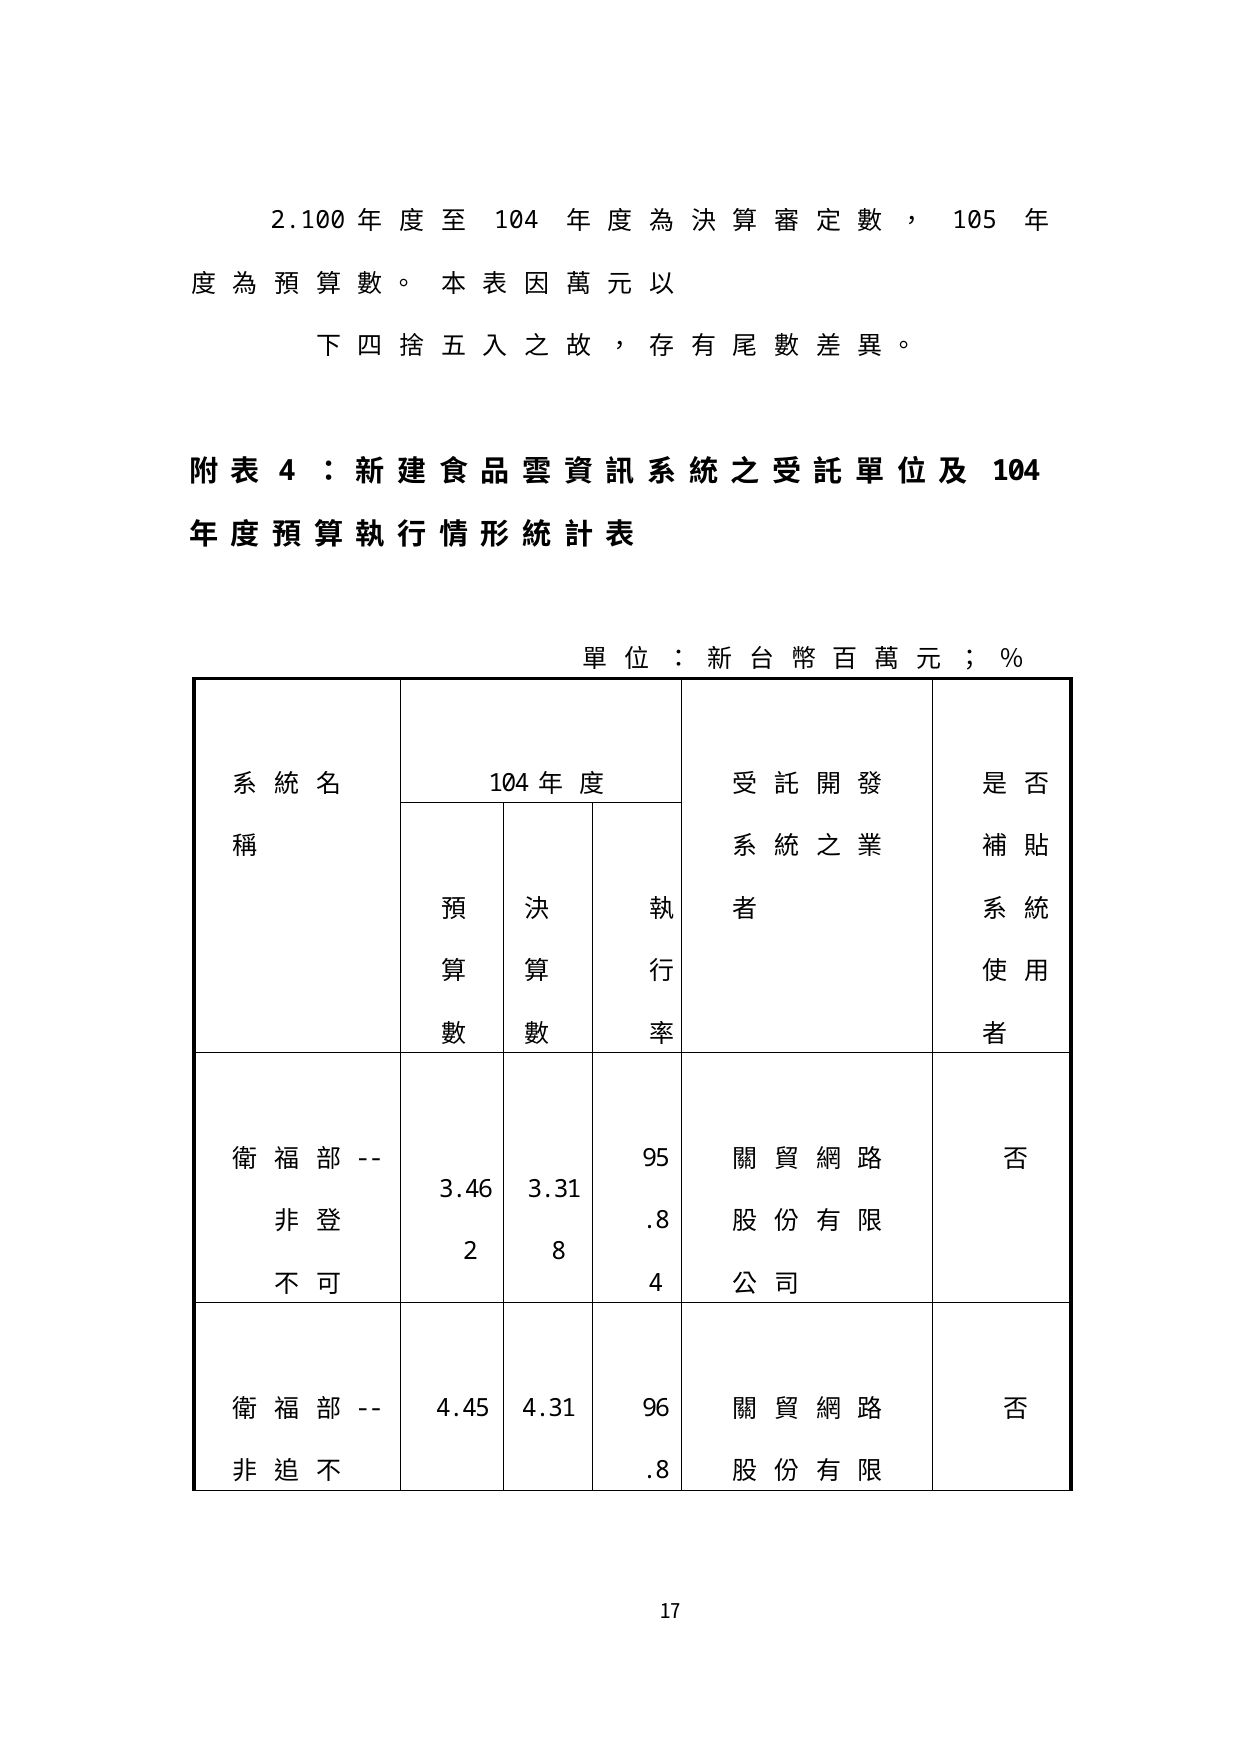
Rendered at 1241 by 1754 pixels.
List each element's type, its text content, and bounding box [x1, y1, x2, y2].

table_cell 95.84 [593, 1053, 681, 1302]
table_cell 關貿網路股份有限公司 [682, 1053, 932, 1302]
table_cell 執行率 [593, 803, 681, 1052]
table_cell 96.8 [593, 1303, 681, 1490]
table_cell 預算數 [401, 803, 503, 1052]
table_header 系統名稱 [196, 680, 400, 1052]
table_cell 3.318 [504, 1053, 592, 1302]
table_cell 否 [933, 1053, 1069, 1302]
table_cell 衛福部--非追不 [196, 1303, 400, 1490]
table_cell 衛福部--非登不可 [196, 1053, 400, 1302]
table_cell 決算數 [504, 803, 592, 1052]
text 單位：新台幣百萬元；％ [183, 615, 1032, 677]
table_cell 4.45 [401, 1303, 503, 1490]
text 下四捨五入之故，存有尾數差異。 [183, 302, 1058, 365]
table_cell 4.31 [504, 1303, 592, 1490]
table_header 104年度 [401, 680, 681, 802]
table_header 受託開發系統之業者 [682, 680, 932, 1052]
table_cell 關貿網路股份有限 [682, 1303, 932, 1490]
table_header 是否補貼系統使用者 [933, 680, 1069, 1052]
table_cell 否 [933, 1303, 1069, 1490]
table_cell 3.462 [401, 1053, 503, 1302]
text 附表4：新建食品雲資訊系統之受託單位及104年度預算執行情形統計表 [183, 427, 1058, 615]
text 2.100年度至104年度為決算審定數，105年度為預算數。本表因萬元以 [183, 177, 1058, 302]
